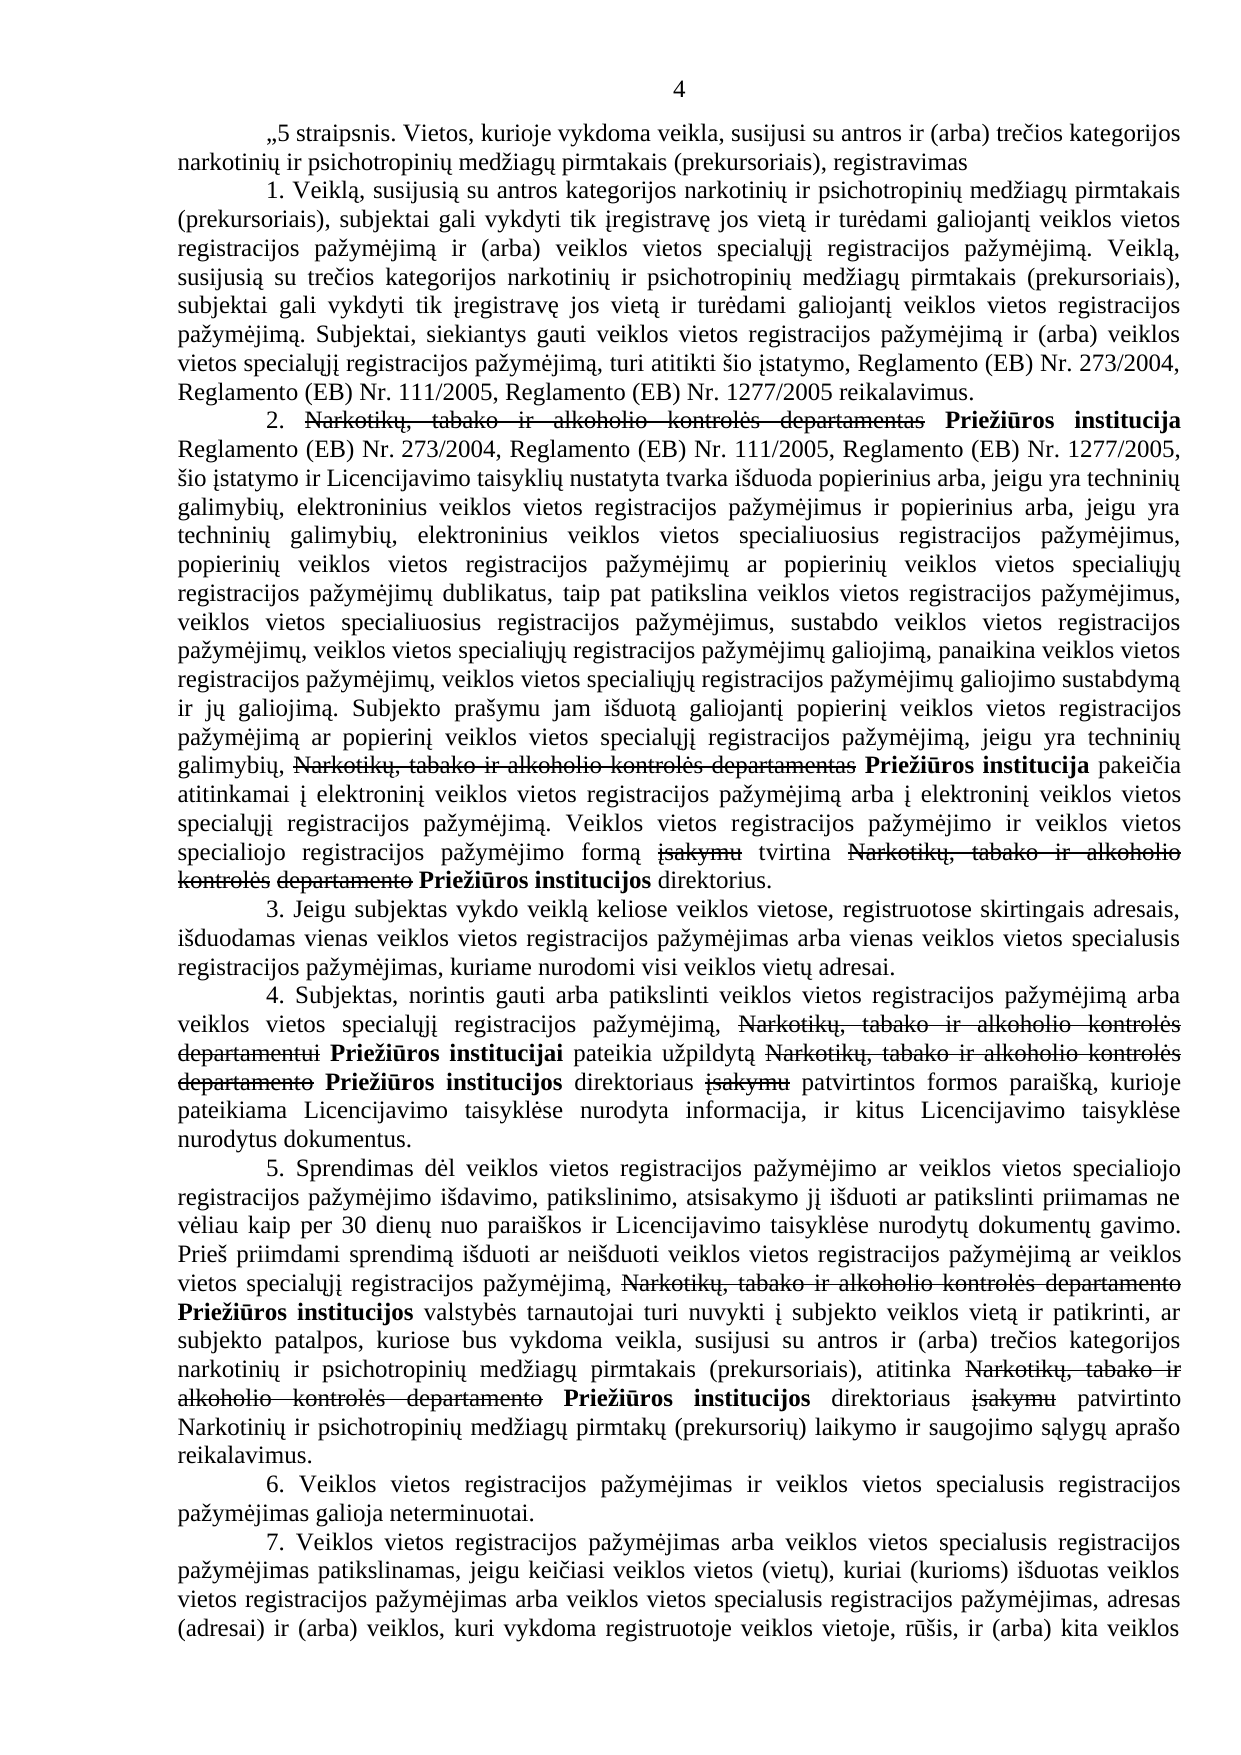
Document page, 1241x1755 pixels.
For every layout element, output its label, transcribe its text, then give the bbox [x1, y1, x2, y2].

text 5. Sprendimas dėl veiklos vietos registracijos pažymėjimo ar veiklos vietos specialiojo registracijos pažymėjimo išdavimo, patikslinimo, atsisakymo jį išduoti ar patikslinti priimamas ne vėliau kaip per 30 dienų nuo paraiškos ir Licencijavimo taisyklėse nurodytų dokumentų gavimo. Prieš priimdami sprendimą išduoti ar neišduoti veiklos vietos registracijos pažymėjimą ar veiklos vietos specialųjį registracijos pažymėjimą, Narkotikų, tabako ir alkoholio kontrolės departamento Priežiūros institucijos valstybės tarnautojai turi nuvykti į subjekto veiklos vietą ir patikrinti, ar subjekto patalpos, kuriose bus vykdoma veikla, susijusi su antros ir (arba) trečios kategorijos narkotinių ir psichotropinių medžiagų pirmtakais (prekursoriais), atitinka Narkotikų, tabako ir alkoholio kontrolės departamento Priežiūros institucijos direktoriaus įsakymu patvirtinto Narkotinių ir psichotropinių medžiagų pirmtakų (prekursorių) laikymo ir saugojimo sąlygų aprašo reikalavimus. [177, 1153, 1181, 1469]
text „5 straipsnis. Vietos, kurioje vykdoma veikla, susijusi su antros ir (arba) trečios kategorijos narkotinių ir psichotropinių medžiagų pirmtakais (prekursoriais), registravimas [177, 118, 1181, 176]
text 7. Veiklos vietos registracijos pažymėjimas arba veiklos vietos specialusis registracijos pažymėjimas patikslinamas, jeigu keičiasi veiklos vietos (vietų), kuriai (kurioms) išduotas veiklos vietos registracijos pažymėjimas arba veiklos vietos specialusis registracijos pažymėjimas, adresas (adresai) ir (arba) veiklos, kuri vykdoma registruotoje veiklos vietoje, rūšis, ir (arba) kita veiklos [177, 1527, 1181, 1642]
text 6. Veiklos vietos registracijos pažymėjimas ir veiklos vietos specialusis registracijos pažymėjimas galioja neterminuotai. [177, 1469, 1181, 1527]
text 1. Veiklą, susijusią su antros kategorijos narkotinių ir psichotropinių medžiagų pirmtakais (prekursoriais), subjektai gali vykdyti tik įregistravę jos vietą ir turėdami galiojantį veiklos vietos registracijos pažymėjimą ir (arba) veiklos vietos specialųjį registracijos pažymėjimą. Veiklą, susijusią su trečios kategorijos narkotinių ir psichotropinių medžiagų pirmtakais (prekursoriais), subjektai gali vykdyti tik įregistravę jos vietą ir turėdami galiojantį veiklos vietos registracijos pažymėjimą. Subjektai, siekiantys gauti veiklos vietos registracijos pažymėjimą ir (arba) veiklos vietos specialųjį registracijos pažymėjimą, turi atitikti šio įstatymo, Reglamento (EB) Nr. 273/2004, Reglamento (EB) Nr. 111/2005, Reglamento (EB) Nr. 1277/2005 reikalavimus. [177, 176, 1181, 406]
text 4. Subjektas, norintis gauti arba patikslinti veiklos vietos registracijos pažymėjimą arba veiklos vietos specialųjį registracijos pažymėjimą, Narkotikų, tabako ir alkoholio kontrolės departamentui Priežiūros institucijai pateikia užpildytą Narkotikų, tabako ir alkoholio kontrolės departamento Priežiūros institucijos direktoriaus įsakymu patvirtintos formos paraišką, kurioje pateikiama Licencijavimo taisyklėse nurodyta informacija, ir kitus Licencijavimo taisyklėse nurodytus dokumentus. [177, 981, 1181, 1153]
text 2. Narkotikų, tabako ir alkoholio kontrolės departamentas Priežiūros institucija Reglamento (EB) Nr. 273/2004, Reglamento (EB) Nr. 111/2005, Reglamento (EB) Nr. 1277/2005, šio įstatymo ir Licencijavimo taisyklių nustatyta tvarka išduoda popierinius arba, jeigu yra techninių galimybių, elektroninius veiklos vietos registracijos pažymėjimus ir popierinius arba, jeigu yra techninių galimybių, elektroninius veiklos vietos specialiuosius registracijos pažymėjimus, popierinių veiklos vietos registracijos pažymėjimų ar popierinių veiklos vietos specialiųjų registracijos pažymėjimų dublikatus, taip pat patikslina veiklos vietos registracijos pažymėjimus, veiklos vietos specialiuosius registracijos pažymėjimus, sustabdo veiklos vietos registracijos pažymėjimų, veiklos vietos specialiųjų registracijos pažymėjimų galiojimą, panaikina veiklos vietos registracijos pažymėjimų, veiklos vietos specialiųjų registracijos pažymėjimų galiojimo sustabdymą ir jų galiojimą. Subjekto prašymu jam išduotą galiojantį popierinį veiklos vietos registracijos pažymėjimą ar popierinį veiklos vietos specialųjį registracijos pažymėjimą, jeigu yra techninių galimybių, Narkotikų, tabako ir alkoholio kontrolės departamentas Priežiūros institucija pakeičia atitinkamai į elektroninį veiklos vietos registracijos pažymėjimą arba į elektroninį veiklos vietos specialųjį registracijos pažymėjimą. Veiklos vietos registracijos pažymėjimo ir veiklos vietos specialiojo registracijos pažymėjimo formą įsakymu tvirtina Narkotikų, tabako ir alkoholio kontrolės departamento Priežiūros institucijos direktorius. [177, 406, 1181, 894]
text 3. Jeigu subjektas vykdo veiklą keliose veiklos vietose, registruotose skirtingais adresais, išduodamas vienas veiklos vietos registracijos pažymėjimas arba vienas veiklos vietos specialusis registracijos pažymėjimas, kuriame nurodomi visi veiklos vietų adresai. [177, 894, 1181, 981]
